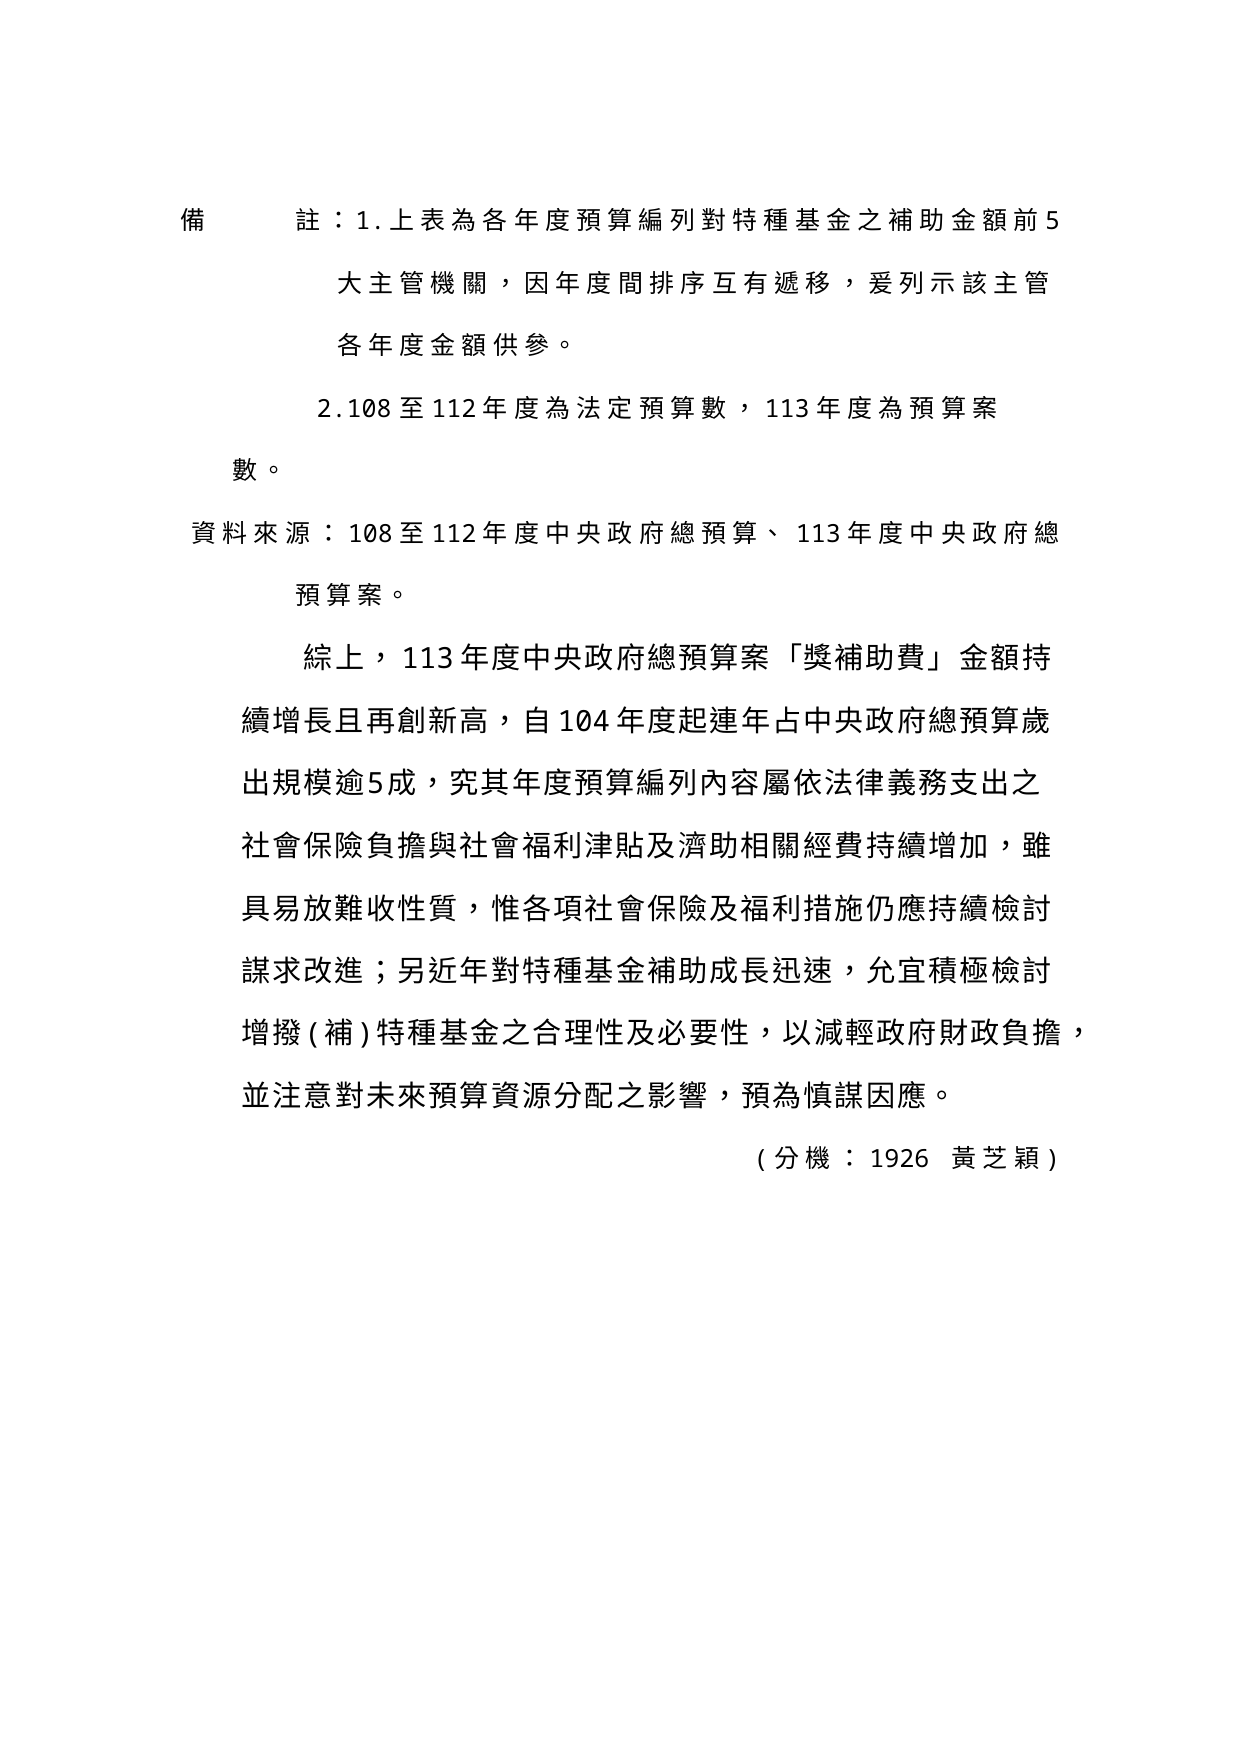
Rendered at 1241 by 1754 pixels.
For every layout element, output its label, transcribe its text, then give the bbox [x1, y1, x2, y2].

text 資料來源：108至112年度中央政府總預算、113年度中央政府總預算案。 [179, 490, 1078, 615]
text 綜上，113年度中央政府總預算案「獎補助費」金額持續增長且再創新高，自104年度起連年占中央政府總預算歲出規模逾5成，究其年度預算編列內容屬依法律義務支出之社會保險負擔與社會福利津貼及濟助相關經費持續增加，雖具易放難收性質，惟各項社會保險及福利措施仍應持續檢討謀求改進；另近年對特種基金補助成長迅速，允宜積極檢討增撥(補)特種基金之合理性及必要性，以減輕政府財政負擔，並注意對未來預算資源分配之影響，預為慎謀因應。 [236, 615, 1063, 1115]
text 2.108至112年度為法定預算數，113年度為預算案數。 [227, 365, 1018, 490]
text 備 註：1.上表為各年度預算編列對特種基金之補助金額前5大主管機關，因年度間排序互有遞移，爰列示該主管各年度金額供參。 [177, 177, 1063, 365]
text (分機：1926 黃芝穎) [236, 1115, 1063, 1177]
